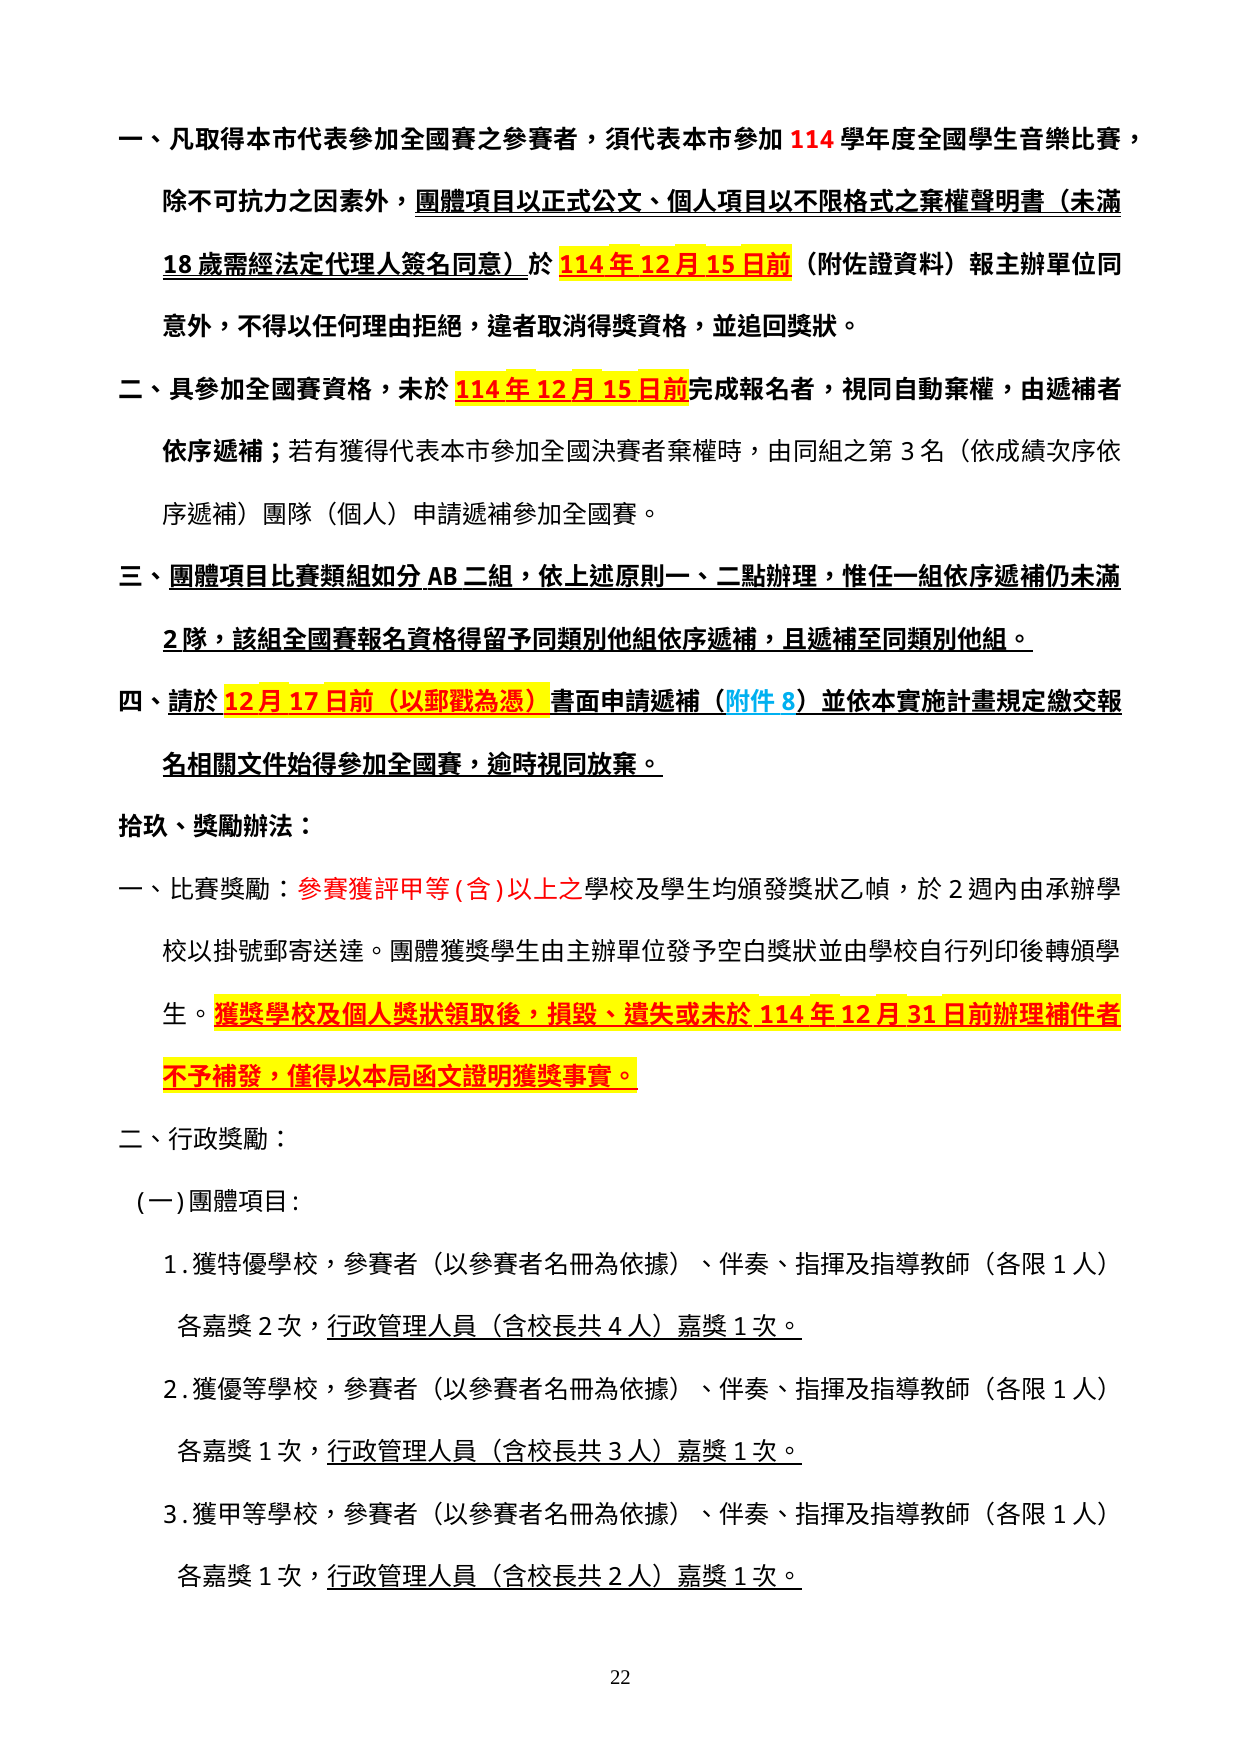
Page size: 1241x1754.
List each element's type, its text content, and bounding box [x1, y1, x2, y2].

text 拾玖、獎勵辦法： [118, 783, 1122, 846]
text 四、請於12月17日前（以郵戳為憑）書面申請遞補（附件8）並依本實施計畫規定繳交報名相關文件始得參加全國賽，逾時視同放棄。 [118, 658, 1122, 783]
text 2.獲優等學校，參賽者（以參賽者名冊為依據）、伴奏、指揮及指導教師（各限1人）各嘉獎1次，行政管理人員（含校長共3人）嘉獎1次。 [162, 1346, 1122, 1471]
text 二、行政獎勵： [118, 1096, 1122, 1158]
text 一、凡取得本市代表參加全國賽之參賽者，須代表本市參加114學年度全國學生音樂比賽，除不可抗力之因素外，團體項目以正式公文、個人項目以不限格式之棄權聲明書（未滿18歲需經法定代理人簽名同意）於114年12月15日前（附佐證資料）報主辦單位同意外，不得以任何理由拒絕，違者取消得獎資格，並追回獎狀。 [118, 96, 1122, 346]
text 一、比賽獎勵：參賽獲評甲等(含)以上之學校及學生均頒發獎狀乙幀，於2週內由承辦學校以掛號郵寄送達。團體獲獎學生由主辦單位發予空白獎狀並由學校自行列印後轉頒學生。獲獎學校及個人獎狀領取後，損毀、遺失或未於114年12月31日前辦理補件者不予補發，僅得以本局函文證明獲獎事實。 [118, 846, 1122, 1096]
text 三、團體項目比賽類組如分AB二組，依上述原則一、二點辦理，惟任一組依序遞補仍未滿2隊，該組全國賽報名資格得留予同類別他組依序遞補，且遞補至同類別他組。 [118, 533, 1122, 658]
text 二、具參加全國賽資格，未於114年12月15日前完成報名者，視同自動棄權，由遞補者依序遞補；若有獲得代表本市參加全國決賽者棄權時，由同組之第3名（依成績次序依序遞補）團隊（個人）申請遞補參加全國賽。 [118, 346, 1122, 533]
text (一)團體項目: [118, 1158, 1122, 1221]
text 1.獲特優學校，參賽者（以參賽者名冊為依據）、伴奏、指揮及指導教師（各限1人）各嘉獎2次，行政管理人員（含校長共4人）嘉獎1次。 [162, 1221, 1122, 1346]
text 3.獲甲等學校，參賽者（以參賽者名冊為依據）、伴奏、指揮及指導教師（各限1人）各嘉獎1次，行政管理人員（含校長共2人）嘉獎1次。 [162, 1471, 1122, 1596]
